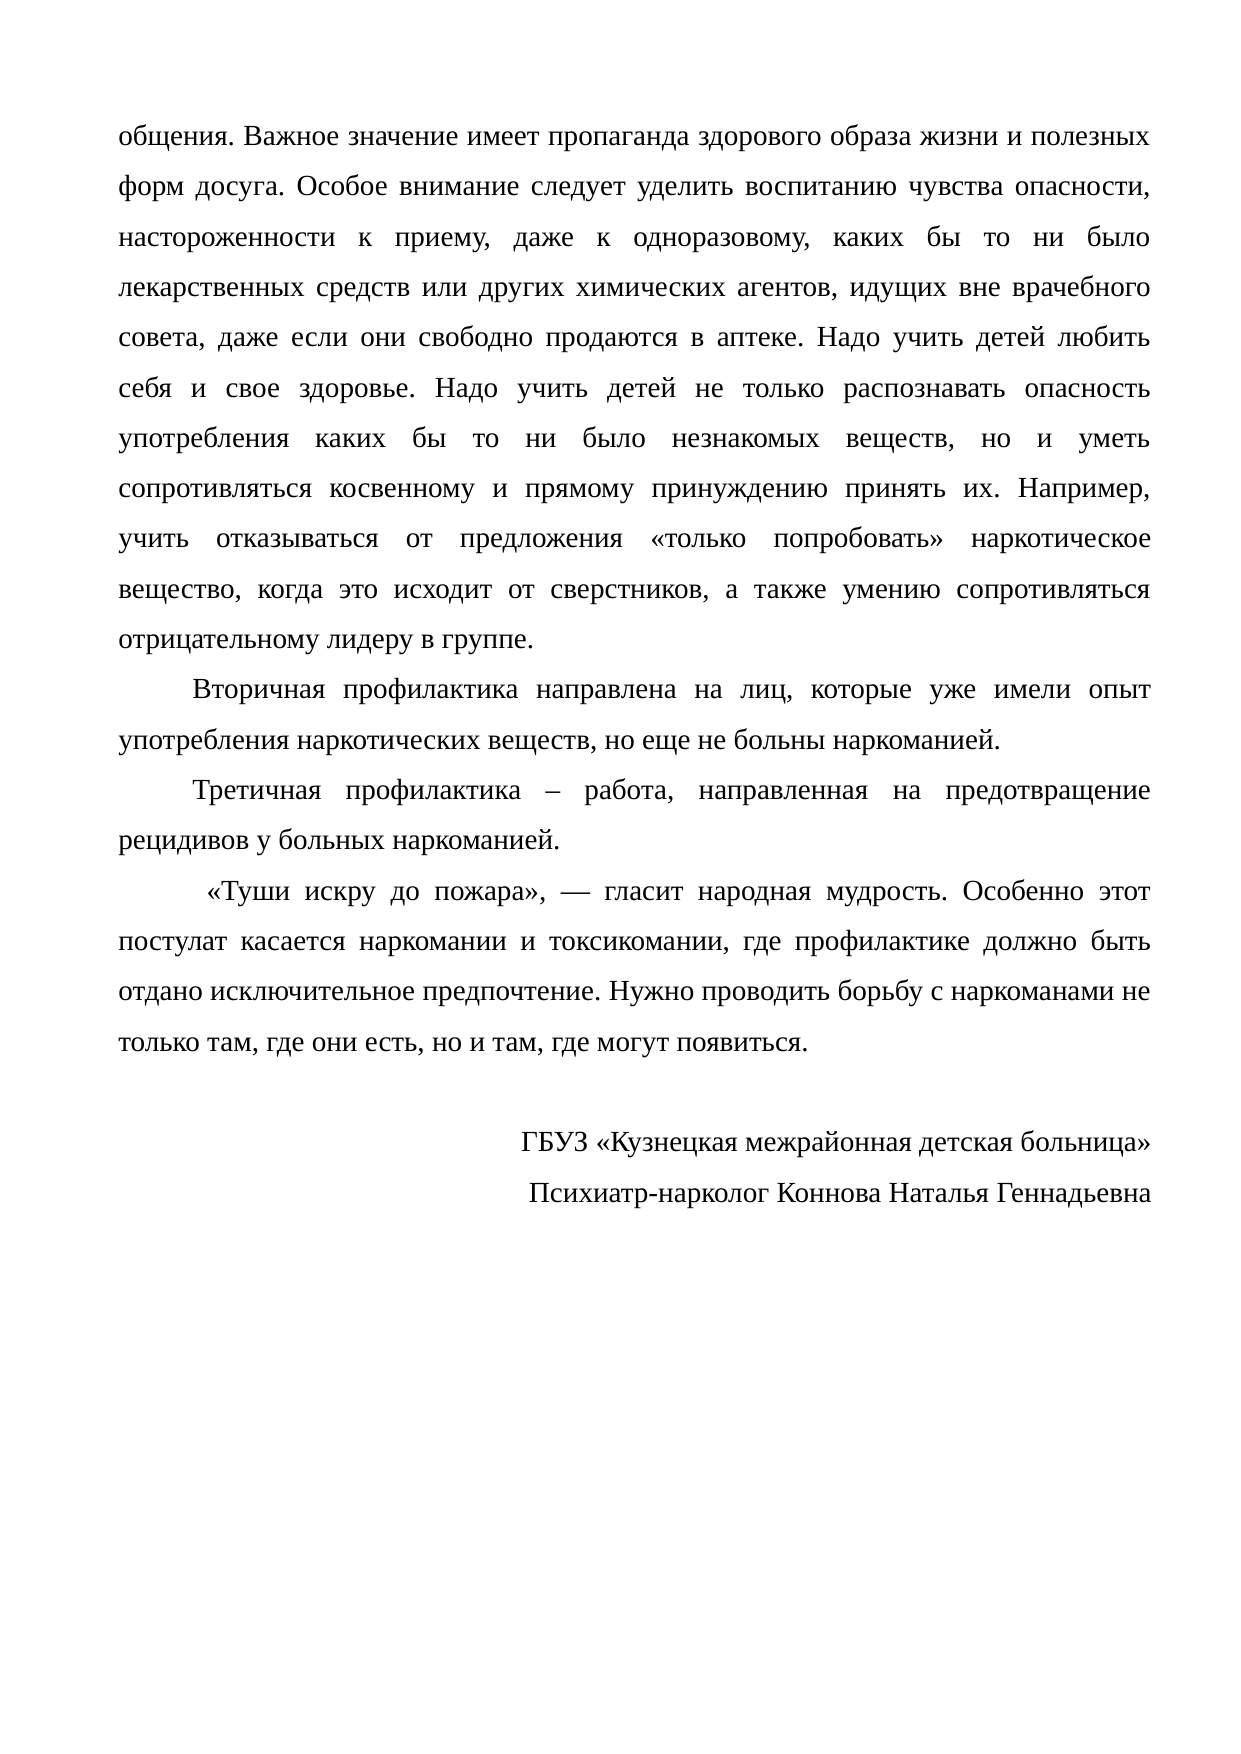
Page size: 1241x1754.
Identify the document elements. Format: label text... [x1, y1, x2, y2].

text ГБУЗ «Кузнецкая межрайонная детская больница» Психиатр-нарколог Коннова Наталья Геннадьевна [118, 1124, 1152, 1208]
text Вторичная профилактика направлена на лиц, которые уже имели опыт употребления наркотических веществ, но еще не больны наркоманией. [118, 672, 1152, 755]
text «Туши искру до пожара», — гласит народная мудрость. Особенно этот постулат касается наркомании и токсикомании, где профилактике должно быть отдано исключительное предпочтение. Нужно проводить борьбу с наркоманами не только там, где они есть, но и там, где могут появиться. [118, 873, 1152, 1057]
text общения. Важное значение имеет пропаганда здорового образа жизни и полезных форм досуга. Особое внимание следует уделить воспитанию чувства опасности, настороженности к приему, даже к одноразовому, каких бы то ни было лекарственных средств или других химических агентов, идущих вне врачебного совета, даже если они свободно продаются в аптеке. Надо учить детей любить себя и свое здоровье. Надо учить детей не только распознавать опасность употребления каких бы то ни было незнакомых веществ, но и уметь сопротивляться косвенному и прямому принуждению принять их. Например, учить отказываться от предложения «только попробовать» наркотическое вещество, когда это исходит от сверстников, а также умению сопротивляться отрицательному лидеру в группе. [118, 118, 1152, 655]
text Третичная профилактика – работа, направленная на предотвращение рецидивов у больных наркоманией. [118, 772, 1152, 856]
